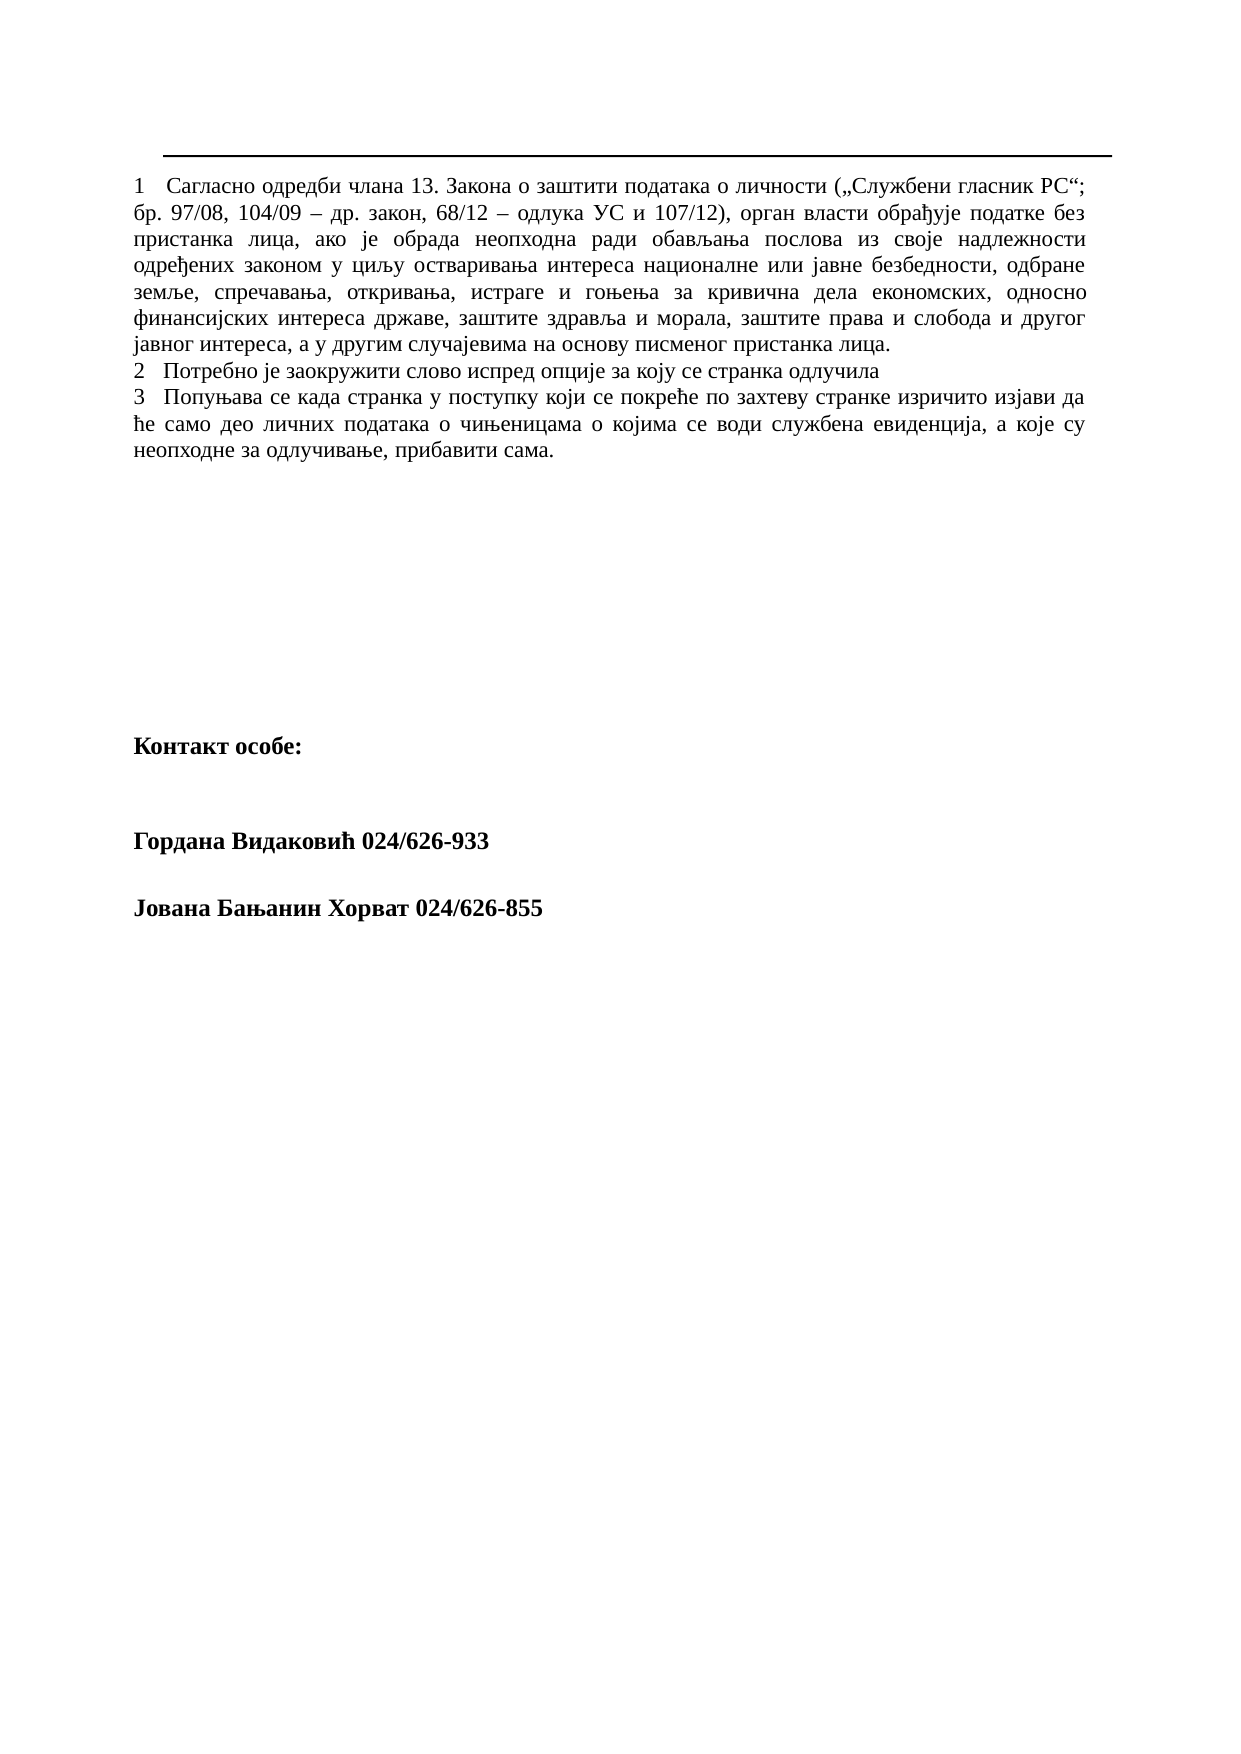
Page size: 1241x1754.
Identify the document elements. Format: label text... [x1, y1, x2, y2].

text Контакт особе: [133, 731, 1176, 760]
subtitle Гордана Видаковић 024/626-933 [133, 826, 1140, 855]
list Попуњава се када странка у поступку који се покреће по захтеву странке изричито изјави да ће само део личних података о чињеницама о којима се води службена евиденција, а које су неопходне за одлучивање, прибавити сама. [133, 383, 1087, 462]
subtitle Јована Бањанин Хорват 024/626-855 [133, 893, 1140, 921]
list Сагласно одредби члана 13. Закона о заштити података о личности („Службени гласник РС“; бр. 97/08, 104/09 – др. закон, 68/12 – одлука УС и 107/12), орган власти обрађује податке без пристанка лица, ако је обрада неопходна ради обављања послова из своје надлежности одређених законом у циљу остваривања интереса националне или јавне безбедности, одбране земље, спречавања, откривања, истраге и гоњења за кривична дела економских, односно финансијских интереса државе, заштите здравља и морала, заштите права и слобода и другог јавног интереса, а у другим случајевима на основу писменог пристанка лица. [133, 172, 1087, 357]
list Потребно је заокружити слово испред опције за коју се странка одлучила [133, 357, 1176, 383]
